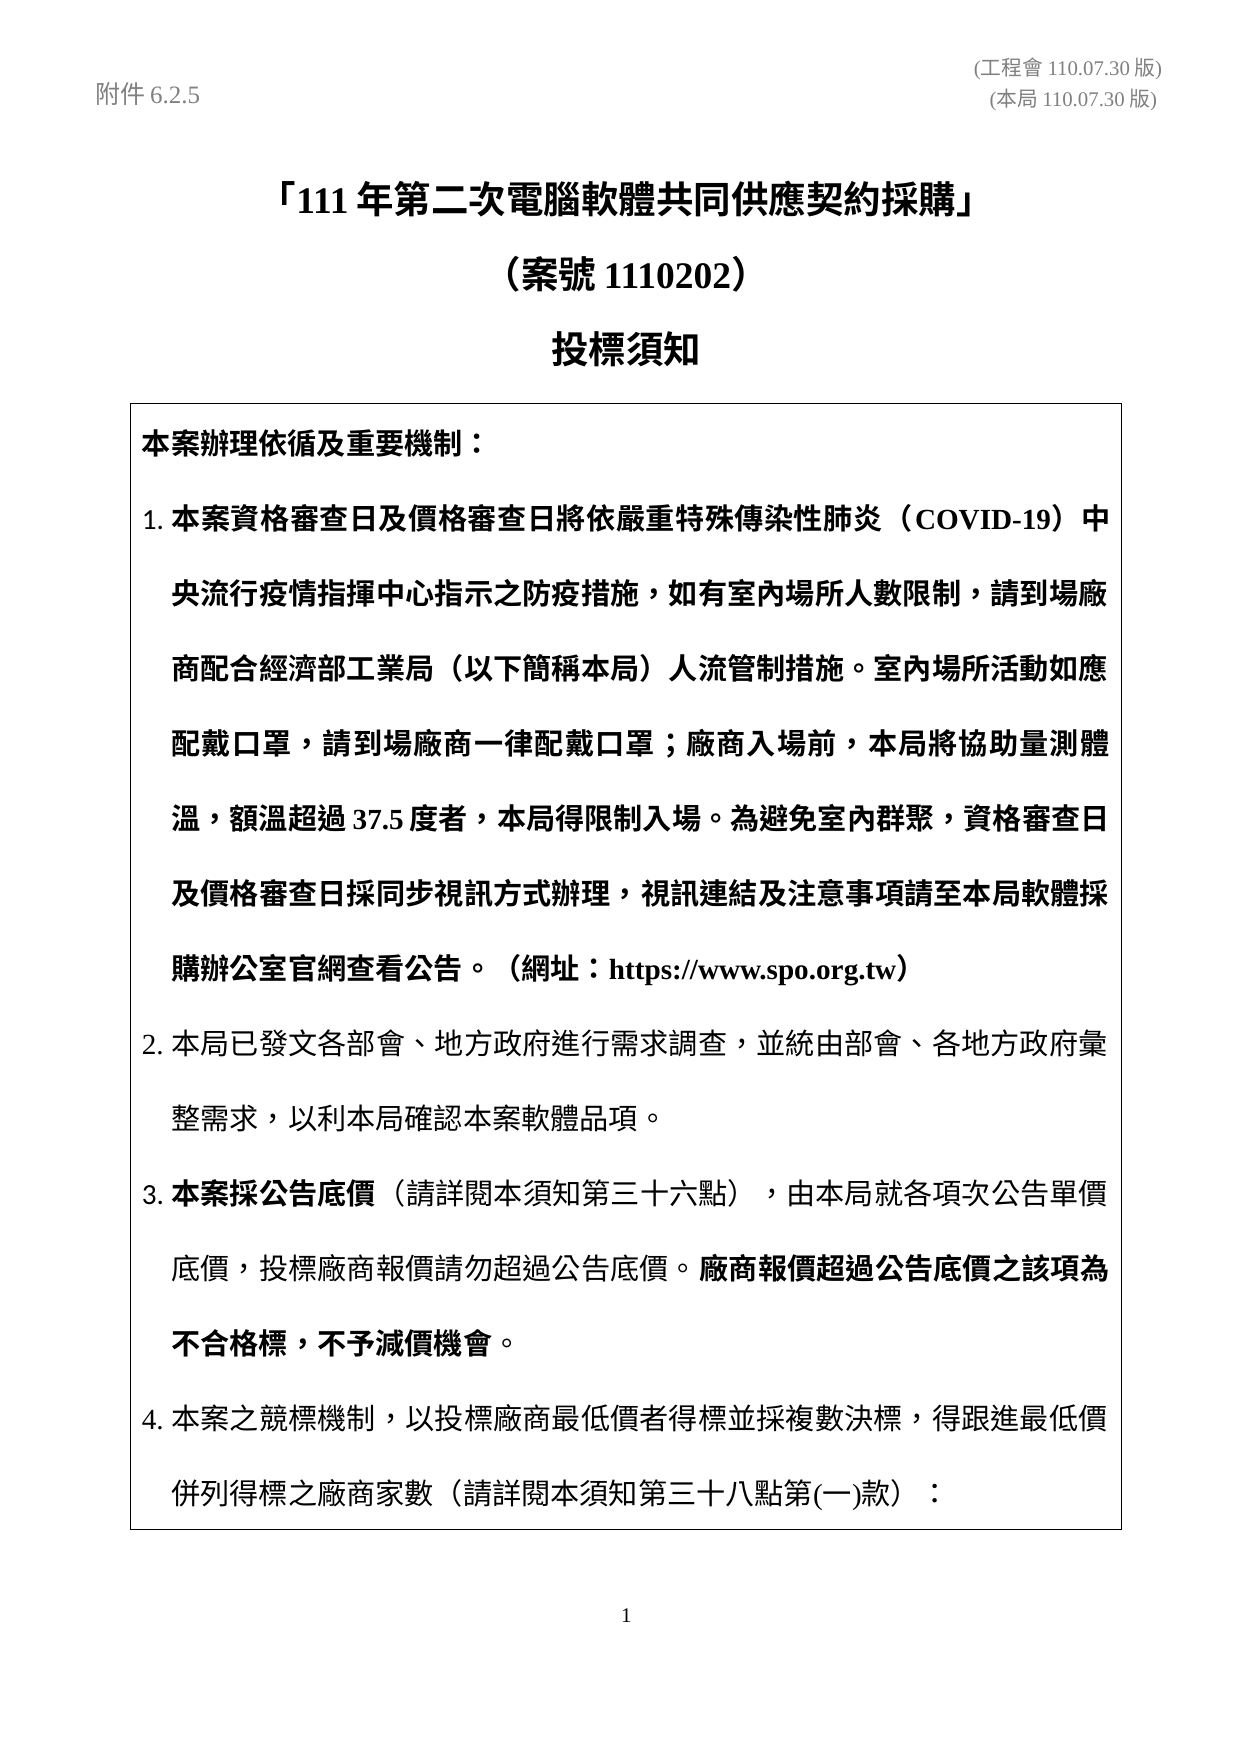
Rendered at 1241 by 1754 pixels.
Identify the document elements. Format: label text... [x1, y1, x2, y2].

text （案號1110202） [130, 234, 1122, 309]
table_header 本案辦理依循及重要機制： 本案資格審查日及價格審查日將依嚴重特殊傳染性肺炎（COVID-19）中央流行疫情指揮中心指示之防疫措施，如有室內場所人數限制，請到場廠商配合經濟部工業局（以下簡稱本局）人流管制措施。室內場所活動如應配戴口罩，請到場廠商一律配戴口罩；廠商入場前，本局將協助量測體溫，額溫超過37.5度者，本局得限制入場。為避免室內群聚，資格審查日及價格審查日採同步視訊方式辦理，視訊連結及注意事項請至本局軟體採購辦公室官網查看公告。（網址：https://www.spo.org.tw） 本局已發文各部會、地方政府進行需求調查，並統由部會、各地方政府彙整需求，以利本局確認本案軟體品項。 本案採公告底價（請詳閱本須知第三十六點），由本局就各項次公告單價底價，投標廠商報價請勿超過公告底價。廠商報價超過公告底價之該項為不合格標，不予減價機會。 本案之競標機制，以投標廠商最低價者得標並採複數決標，得跟進最低價併列得標之廠商家數（請詳閱本須知第三十八點第(一)款）： 全區廠商依報價由低至高排列取前90%為上限。 單區廠商不設上限。 本案採全區廠商與單區廠商於同一等標期投標，投標廠商最低價之跟進決標作業則分兩階段進行，價格審查日後由全區投標廠商依本須知規定進行跟進作業；待全區投標廠商完成跟進作業後，再由單區投標廠商依本須知規定進行跟進作業。（請詳閱本須知第二十三點第(二)款、第三十八點第(二)款規定） 倘全區投標廠商報價相同，而須抽籤決定得併列得標名單或其順位，擬以電腦自動化抽籤／人工抽籤方式辦理，並全程現場公開作業。（請詳閱本須知第三十八點第(一)款） 本案招標文件附有「廠商投標文件產生系統」（請詳閱本須知第十五點），請廠商務必依本案規定，利用該系統登錄資訊，並由系統產生QR code。 本案採購標的為電腦套裝軟體，不適用保固條款，惟採購標的經原廠提供一定期間免費維護或升級，適用機關於該期間無法維護或升級時，得洽得標廠商協助處理。（請詳閱本須知第四十八點） 因應數位發展部數位產業署成立，本採購相關業務將配合行政院或其所屬機關相關公告變更由數位產業署管轄；本案履約保證金繳納處所、匯款金融機構帳號、得標廠商押標金移充履約保證金作業等資訊，敬請以本案決標後於軟體採購辦公室官網公告者為準，並敬請廠商配合辦理（請詳本須知第三十一點）。 本案採購標的，倘於本契約期間由本局自行發現或接獲通報本案上架品項為「非屬電腦軟體」（含軟硬體整合設備Appliance，或必須搭配專屬硬體之軟體，或屬人力服務性質）、「疑原產地屬中國大陸者、或使用過程中有連線至中國大陸IP等網路行為」、或屬行政院依據「各機關對危害國家資通安全產品限制使用原則」所公布之廠商清單所提供之產品，或主管機關公告之禁用廠商名單，或係由上述廠商進行設計(Original Design Manufacturer, ODM）或製造(Original Equipment Manufacturer, OEM）之產品，或經主管機關以正式函文、新聞稿或類此方式公告有資安疑慮，並經查證屬實，即逕將該品項下架。本局得於調查期間綜合一切情事決定是否暫停該採購標的被訂購。（請詳閱本案契約條款第二十一條第(一)款至第(三)款） 投標廠商未依招標須知規定投標或投標文件內容不符合規定，經本局於開標前發現者，其所投之標應不予開標；於開標後發現者，應不予決標。 本案採購標的如於履約期間有供貨疑慮時，應由原廠或原廠授權在臺代理商於資格審查日前，以書面向本局軟體採購辦公室（地址：臺北市民生東路四段133號2樓）提出不予開標之申請；或於價格審查日後8辦公日內(即單區廠商跟進作業末日)，以書面向本局軟體採購辦公室申請不予上架至共同供應契約。 原廠或原廠授權在臺代理商依前點申請不予開標或不予上架至共同供應契約，經本局同意者，得同時申請本局將該品項納入次一電腦軟體共同供應契約採購案之採購標的。 [131, 404, 1121, 1529]
text 投標須知 [130, 309, 1122, 384]
text 「111年第二次電腦軟體共同供應契約採購」 [130, 159, 1122, 234]
